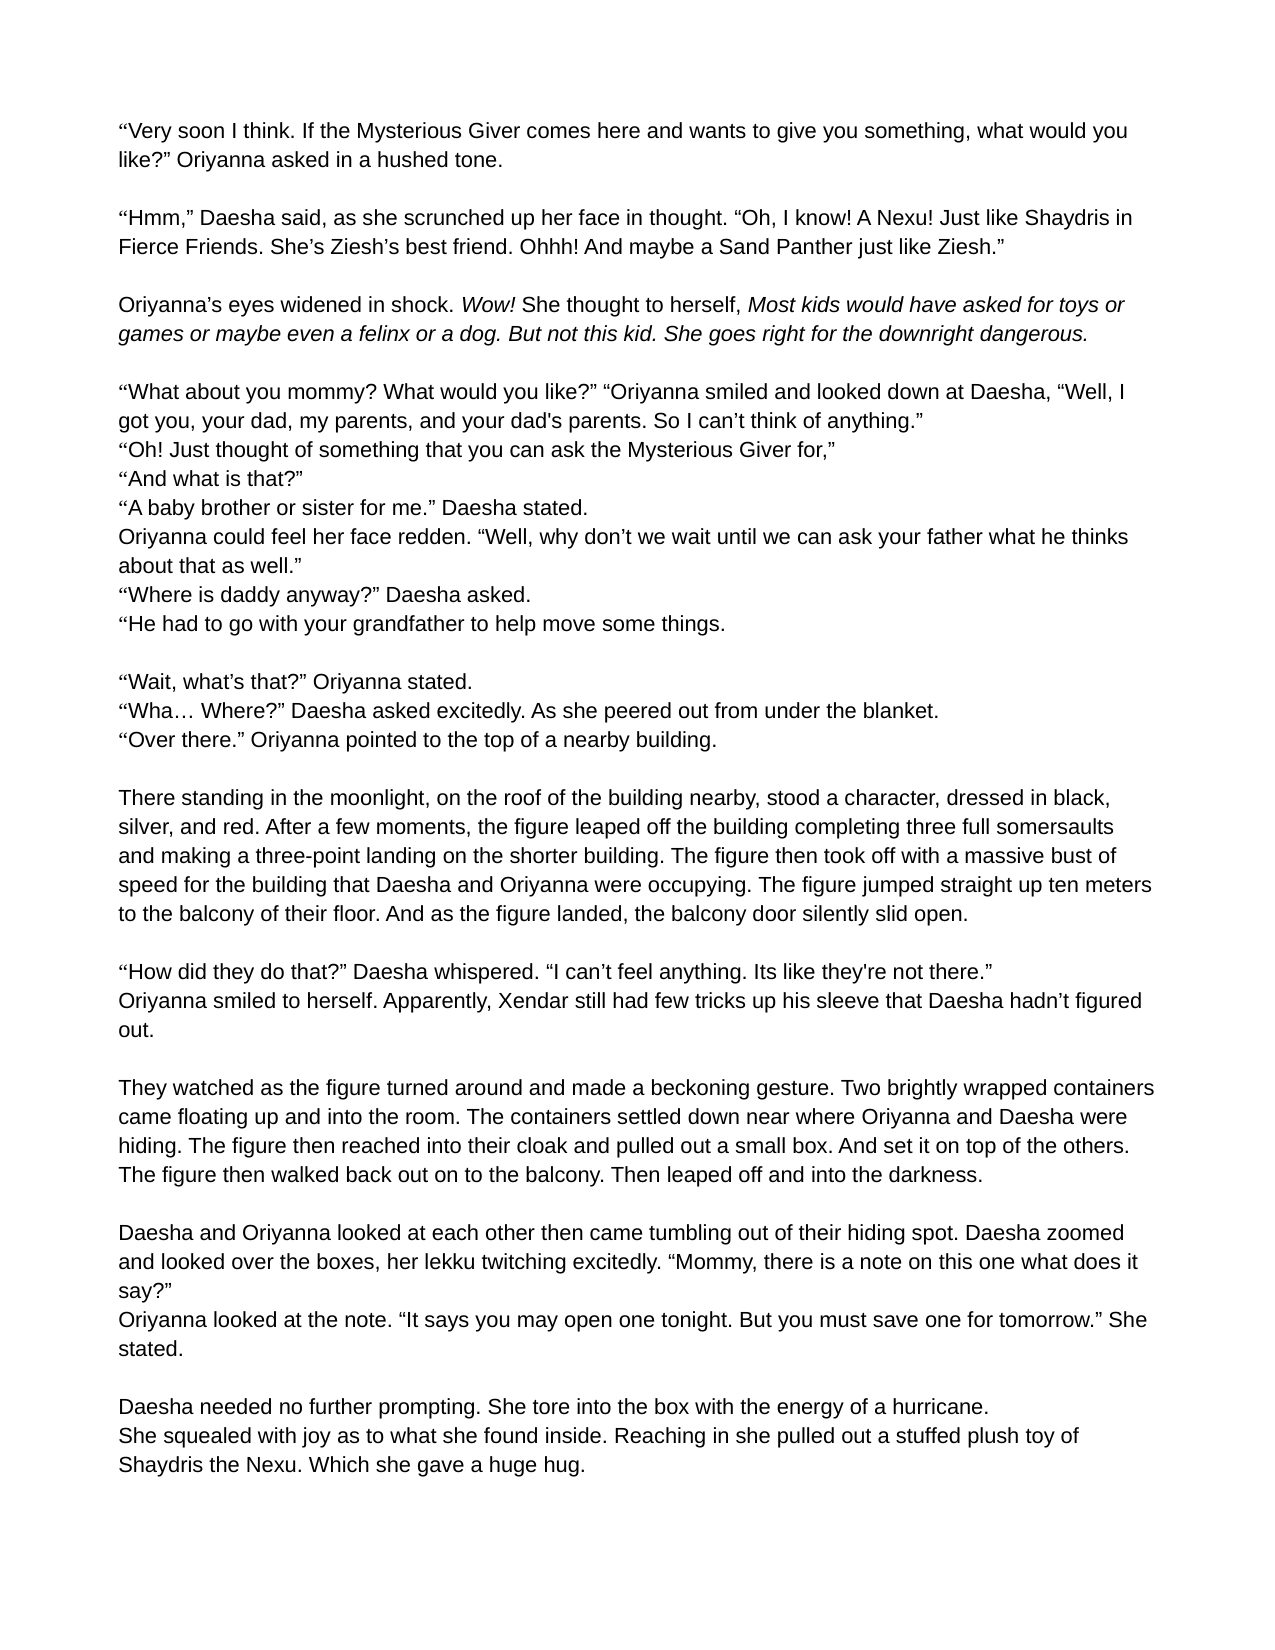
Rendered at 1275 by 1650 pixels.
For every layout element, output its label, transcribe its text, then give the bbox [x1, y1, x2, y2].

text “Wha… Where?” Daesha asked excitedly. As she peered out from under the blanket. [118, 698, 1157, 723]
text “Where is daddy anyway?” Daesha asked. [118, 582, 1157, 607]
text “He had to go with your grandfather to help move some things. [118, 611, 1157, 636]
text “Very soon I think. If the Mysterious Giver comes here and wants to give you something, what would you like?” Oriyanna asked in a hushed tone. [118, 118, 1157, 172]
text “Over there.” Oriyanna pointed to the top of a nearby building. [118, 727, 1157, 753]
text There standing in the moonlight, on the roof of the building nearby, stood a character, dressed in black, silver, and red. After a few moments, the figure leaped off the building completing three full somersaults and making a three-point landing on the shorter building. The figure then took off with a massive bust of speed for the building that Daesha and Oriyanna were occupying. The figure jumped straight up ten meters to the balcony of their floor. And as the figure landed, the balcony door silently slid open. [118, 785, 1157, 926]
text She squealed with joy as to what she found inside. Reaching in she pulled out a stuffed plush toy of Shaydris the Nexu. Which she gave a huge hug. [118, 1422, 1157, 1477]
text Oriyanna’s eyes widened in shock. Wow! She thought to herself, Most kids would have asked for toys or games or maybe even a felinx or a dog. But not this kid. She goes right for the downright dangerous. [118, 292, 1157, 346]
text “A baby brother or sister for me.” Daesha stated. [118, 495, 1157, 520]
text “What about you mommy? What would you like?” “Oriyanna smiled and looked down at Daesha, “Well, I got you, your dad, my parents, and your dad's parents. So I can’t think of anything.” [118, 379, 1157, 433]
text Oriyanna looked at the note. “It says you may open one tonight. But you must save one for tomorrow.” She stated. [118, 1307, 1157, 1361]
text Oriyanna could feel her face redden. “Well, why don’t we wait until we can ask your father what he thinks about that as well.” [118, 524, 1157, 578]
text “And what is that?” [118, 466, 1157, 491]
text “How did they do that?” Daesha whispered. “I can’t feel anything. Its like they're not there.” [118, 959, 1157, 984]
text “Wait, what’s that?” Oriyanna stated. [118, 669, 1157, 694]
text Oriyanna smiled to herself. Apparently, Xendar still had few tricks up his sleeve that Daesha hadn’t figured out. [118, 988, 1157, 1042]
text “Oh! Just thought of something that you can ask the Mysterious Giver for,” [118, 437, 1157, 462]
text Daesha and Oriyanna looked at each other then came tumbling out of their hiding spot. Daesha zoomed and looked over the boxes, her lekku twitching excitedly. “Mommy, there is a note on this one what does it say?” [118, 1220, 1157, 1303]
text They watched as the figure turned around and made a beckoning gesture. Two brightly wrapped containers came floating up and into the room. The containers settled down near where Oriyanna and Daesha were hiding. The figure then reached into their cloak and pulled out a small box. And set it on top of the others. The figure then walked back out on to the balcony. Then leaped off and into the darkness. [118, 1075, 1157, 1187]
text Daesha needed no further prompting. She tore into the box with the energy of a hurricane. [118, 1393, 1157, 1419]
text “Hmm,” Daesha said, as she scrunched up her face in thought. “Oh, I know! A Nexu! Just like Shaydris in Fierce Friends. She’s Ziesh’s best friend. Ohhh! And maybe a Sand Panther just like Ziesh.” [118, 205, 1157, 259]
